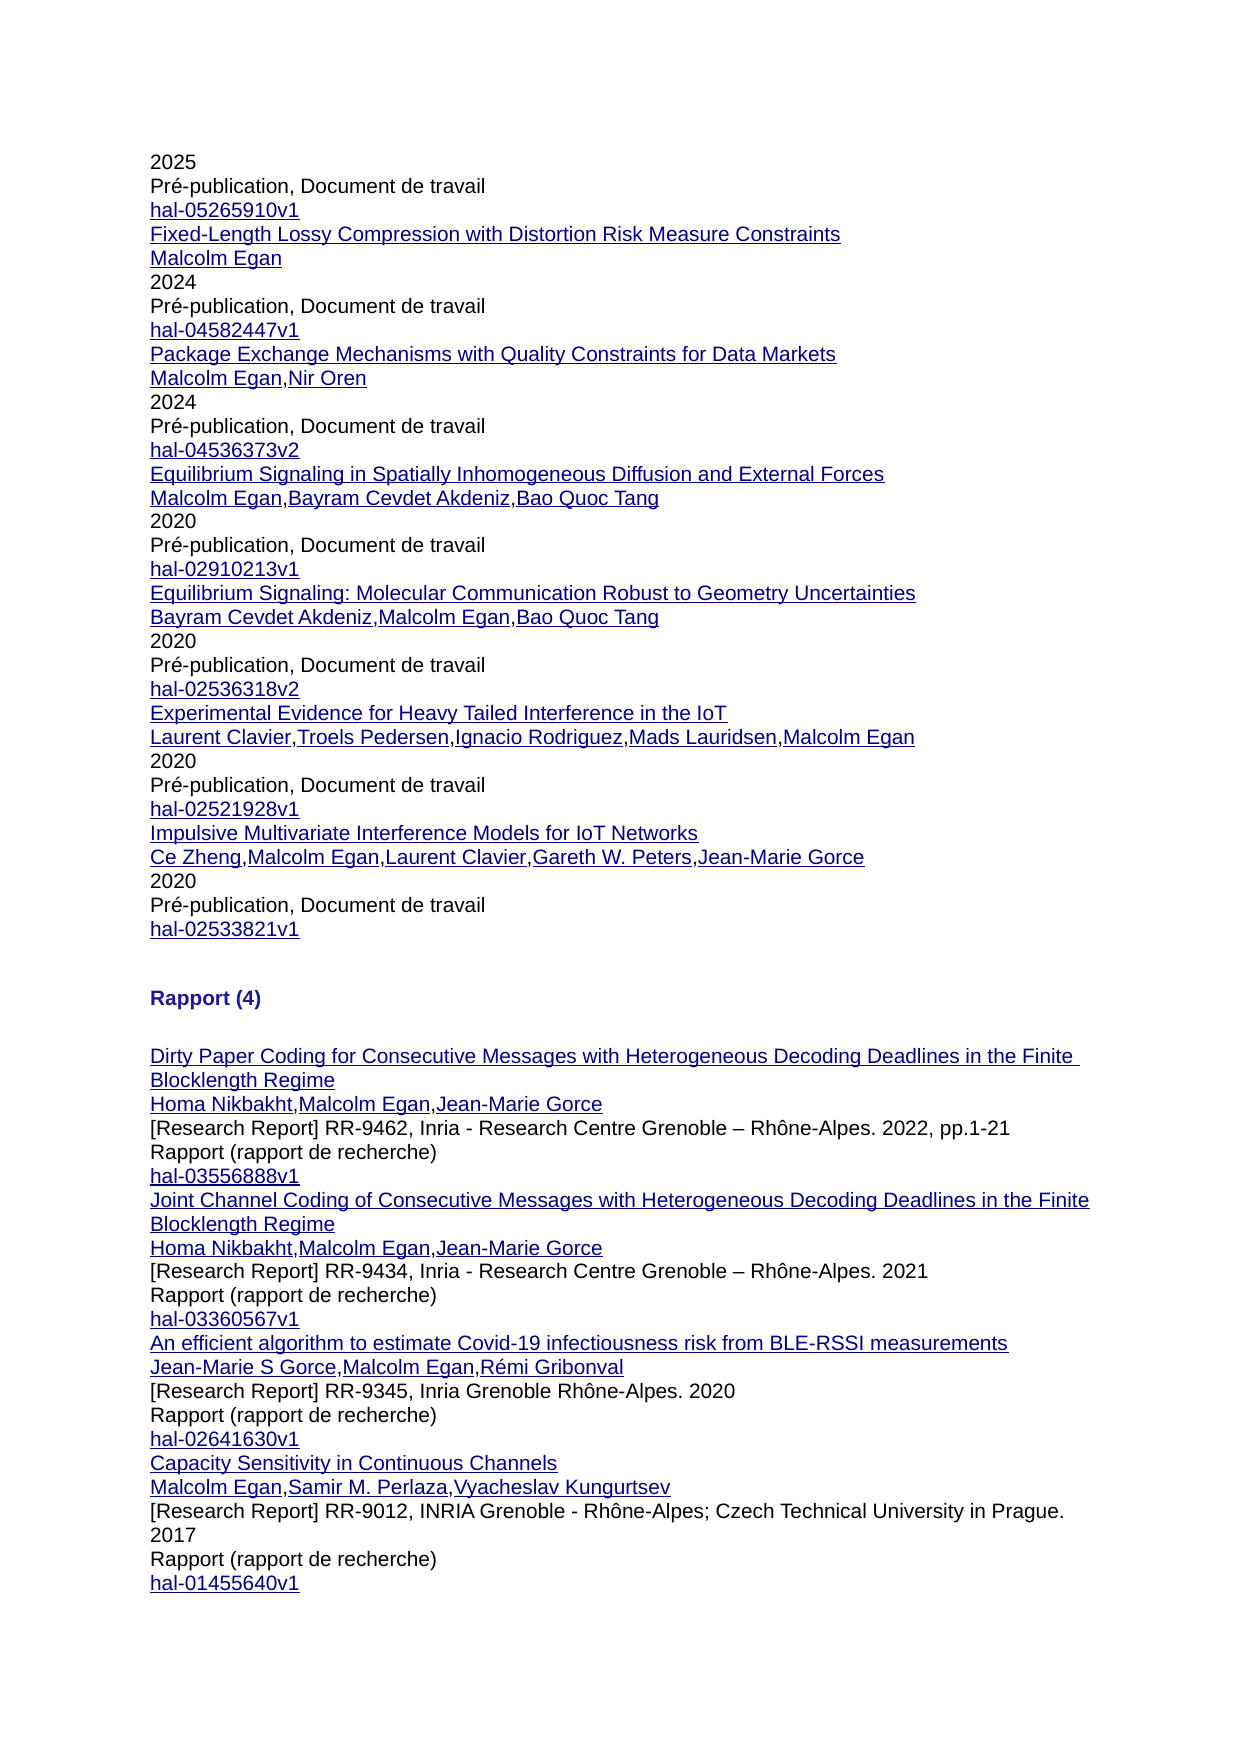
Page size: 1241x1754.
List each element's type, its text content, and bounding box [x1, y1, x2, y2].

table_cell Package Exchange Mechanisms with Quality Constraints for Data Markets Malcolm Egan,Nir Oren 2024 Pré-publication, Document de travail hal-04536373v2 [150, 342, 1090, 461]
table_cell Impulsive Multivariate Interference Models for IoT Networks Ce Zheng,Malcolm Egan,Laurent Clavier,Gareth W. Peters,Jean-Marie Gorce 2020 Pré-publication, Document de travail hal-02533821v1 [150, 821, 1090, 941]
table_header Dirty Paper Coding for Consecutive Messages with Heterogeneous Decoding Deadlines in the Finite Blocklength Regime Homa Nikbakht,Malcolm Egan,Jean-Marie Gorce [Research Report] RR-9462, Inria - Research Centre Grenoble – Rhône-Alpes. 2022, pp.1-21 Rapport (rapport de recherche) hal-03556888v1 [150, 1044, 1090, 1187]
subtitle Rapport (4) [150, 985, 1090, 1009]
table_cell Capacity Sensitivity in Continuous Channels Malcolm Egan,Samir M. Perlaza,Vyacheslav Kungurtsev [Research Report] RR-9012, INRIA Grenoble - Rhône-Alpes; Czech Technical University in Prague. 2017 Rapport (rapport de recherche) hal-01455640v1 [150, 1451, 1090, 1595]
table_cell Fixed-Length Lossy Compression with Distortion Risk Measure Constraints Malcolm Egan 2024 Pré-publication, Document de travail hal-04582447v1 [150, 222, 1090, 342]
table_cell An efficient algorithm to estimate Covid-19 infectiousness risk from BLE-RSSI measurements Jean-Marie S Gorce,Malcolm Egan,Rémi Gribonval [Research Report] RR-9345, Inria Grenoble Rhône-Alpes. 2020 Rapport (rapport de recherche) hal-02641630v1 [150, 1331, 1090, 1451]
table_cell Experimental Evidence for Heavy Tailed Interference in the IoT Laurent Clavier,Troels Pedersen,Ignacio Rodriguez,Mads Lauridsen,Malcolm Egan 2020 Pré-publication, Document de travail hal-02521928v1 [150, 701, 1090, 821]
table_cell Equilibrium Signaling: Molecular Communication Robust to Geometry Uncertainties Bayram Cevdet Akdeniz,Malcolm Egan,Bao Quoc Tang 2020 Pré-publication, Document de travail hal-02536318v2 [150, 581, 1090, 701]
table_cell Equilibrium Signaling in Spatially Inhomogeneous Diffusion and External Forces Malcolm Egan,Bayram Cevdet Akdeniz,Bao Quoc Tang 2020 Pré-publication, Document de travail hal-02910213v1 [150, 461, 1090, 581]
table_header 2025 Pré-publication, Document de travail hal-05265910v1 [150, 150, 1090, 222]
table_cell Joint Channel Coding of Consecutive Messages with Heterogeneous Decoding Deadlines in the Finite [150, 1188, 1090, 1208]
table_cell Blocklength Regime Homa Nikbakht,Malcolm Egan,Jean-Marie Gorce [Research Report] RR-9434, Inria - Research Centre Grenoble – Rhône-Alpes. 2021 Rapport (rapport de recherche) hal-03360567v1 [150, 1209, 1090, 1331]
